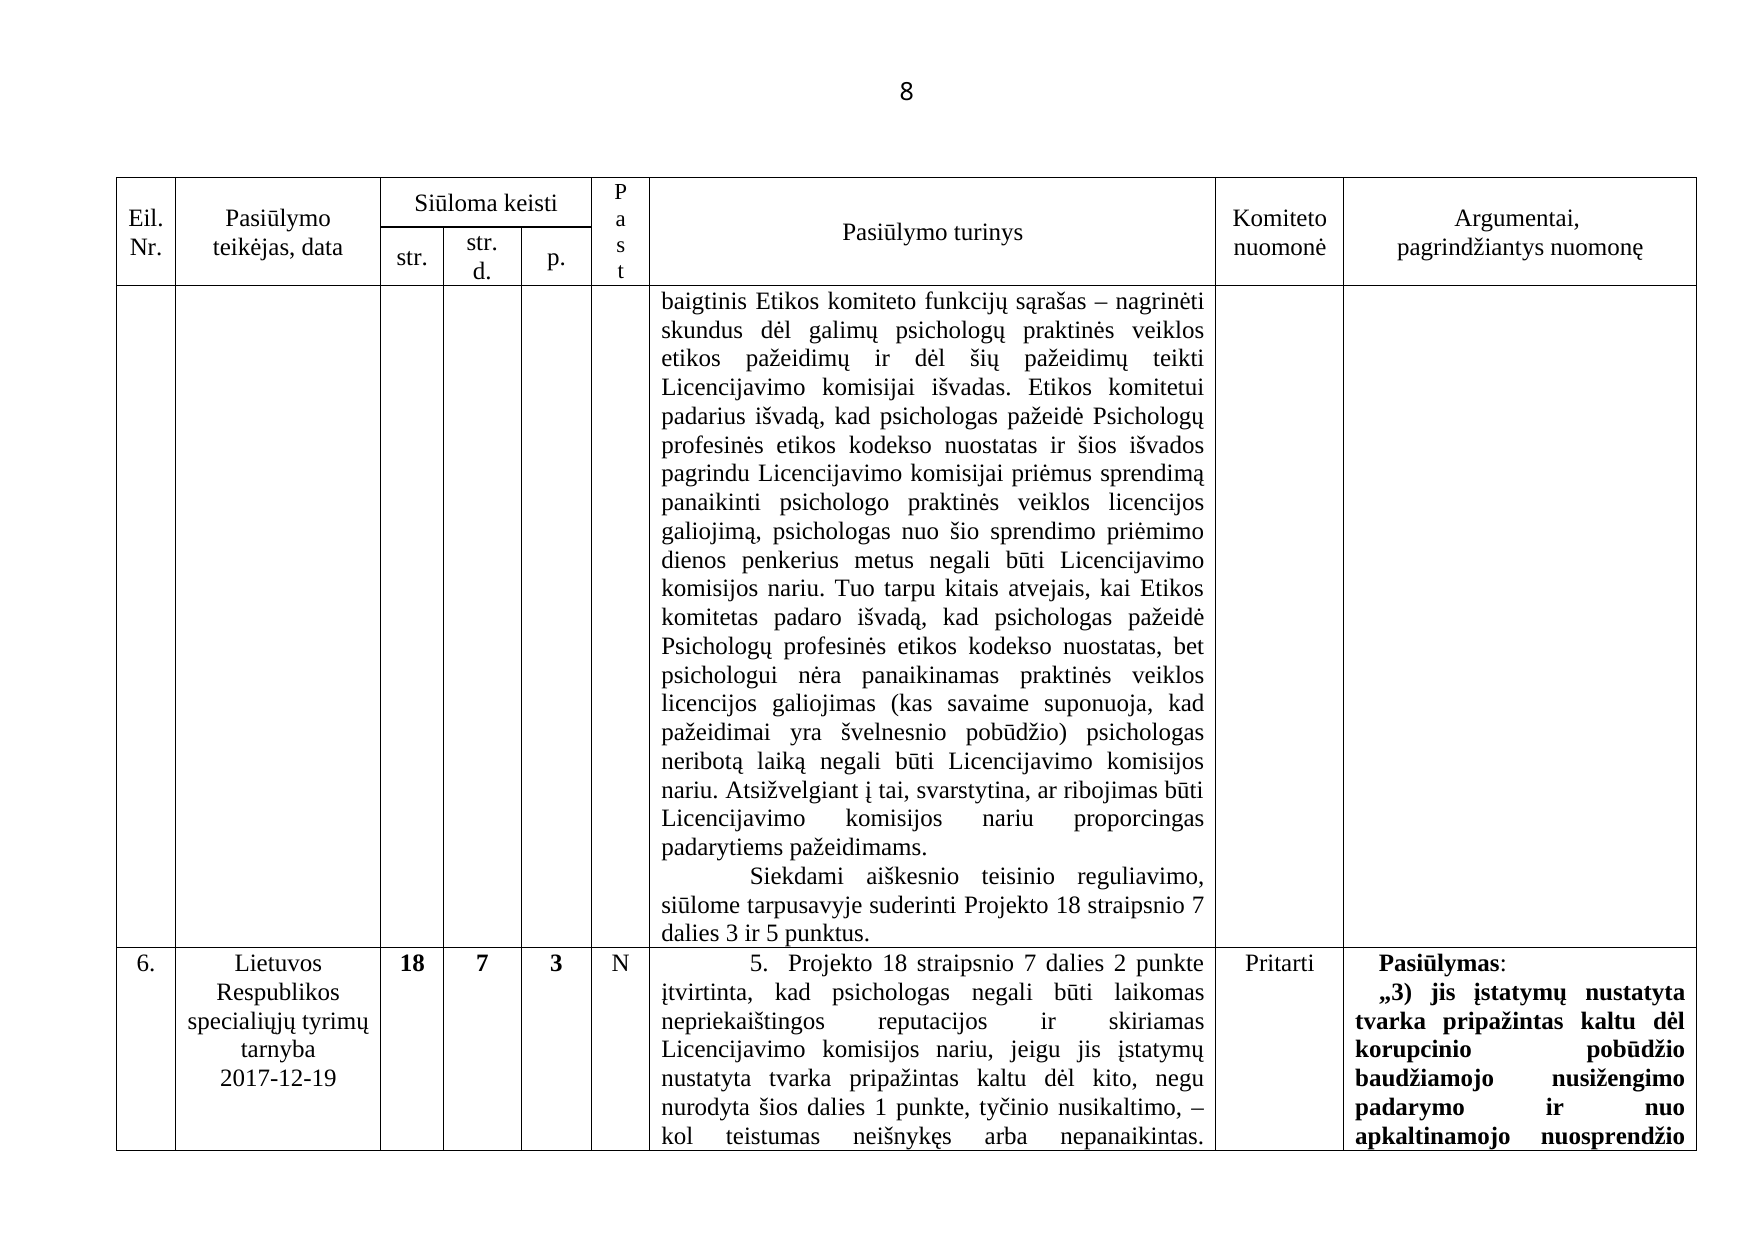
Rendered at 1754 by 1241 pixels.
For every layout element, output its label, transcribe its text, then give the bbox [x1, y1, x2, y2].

table_cell baigtinis Etikos komiteto funkcijų sąrašas – nagrinėti skundus dėl galimų psichologų praktinės veiklos etikos pažeidimų ir dėl šių pažeidimų teikti Licencijavimo komisijai išvadas. Etikos komitetui padarius išvadą, kad psichologas pažeidė Psichologų profesinės etikos kodekso nuostatas ir šios išvados pagrindu Licencijavimo komisijai priėmus sprendimą panaikinti psichologo praktinės veiklos licencijos galiojimą, psichologas nuo šio sprendimo priėmimo dienos penkerius metus negali būti Licencijavimo komisijos nariu. Tuo tarpu kitais atvejais, kai Etikos komitetas padaro išvadą, kad psichologas pažeidė Psichologų profesinės etikos kodekso nuostatas, bet psichologui nėra panaikinamas praktinės veiklos licencijos galiojimas (kas savaime suponuoja, kad pažeidimai yra švelnesnio pobūdžio) psichologas neribotą laiką negali būti Licencijavimo komisijos nariu. Atsižvelgiant į tai, svarstytina, ar ribojimas būti Licencijavimo komisijos nariu proporcingas padarytiems pažeidimams. Siekdami aiškesnio teisinio reguliavimo, siūlome tarpusavyje suderinti Projekto 18 straipsnio 7 dalies 3 ir 5 punktus. [650, 286, 1215, 947]
table_cell 6. [117, 948, 175, 1149]
table_cell 3 [522, 948, 591, 1149]
table_cell 5. Projekto 18 straipsnio 7 dalies 2 punkte įtvirtinta, kad psichologas negali būti laikomas nepriekaištingos reputacijos ir skiriamas Licencijavimo komisijos nariu, jeigu jis įstatymų nustatyta tvarka pripažintas kaltu dėl kito, negu nurodyta šios dalies 1 punkte, tyčinio nusikaltimo, – kol teistumas neišnykęs arba nepanaikintas. [650, 948, 1215, 1149]
table_header Pasiūlymo teikėjas, data [176, 178, 380, 285]
table_cell [381, 286, 443, 947]
table_cell Pritarti [1216, 948, 1343, 1149]
table_header Pasiūlymo turinys [650, 178, 1215, 285]
table_header Komiteto nuomonė [1216, 178, 1343, 285]
table_header Eil. Nr. [117, 178, 175, 285]
table_cell [1344, 286, 1696, 947]
table_cell [176, 286, 380, 947]
table_cell [522, 286, 591, 947]
table_cell [444, 286, 521, 947]
table_cell Pasiūlymas: „3) jis įstatymų nustatyta tvarka pripažintas kaltu dėl korupcinio pobūdžio baudžiamojo nusižengimo padarymo ir nuo apkaltinamojo nuosprendžio [1344, 948, 1696, 1149]
table_cell str. d. [444, 228, 521, 285]
table_cell p. [522, 228, 591, 285]
table_cell [117, 286, 175, 947]
table_cell 7 [444, 948, 521, 1149]
table_header Siūloma keisti [381, 178, 591, 226]
table_cell [1216, 286, 1343, 947]
table_cell str. [381, 228, 443, 285]
table_cell [592, 286, 649, 947]
table_header Pastabos [592, 178, 649, 285]
table_cell Lietuvos Respublikos specialiųjų tyrimų tarnyba 2017-12-19 [176, 948, 380, 1149]
table_header Argumentai, pagrindžiantys nuomonę [1344, 178, 1696, 285]
table_cell 18 [381, 948, 443, 1149]
table_cell N [592, 948, 649, 1149]
